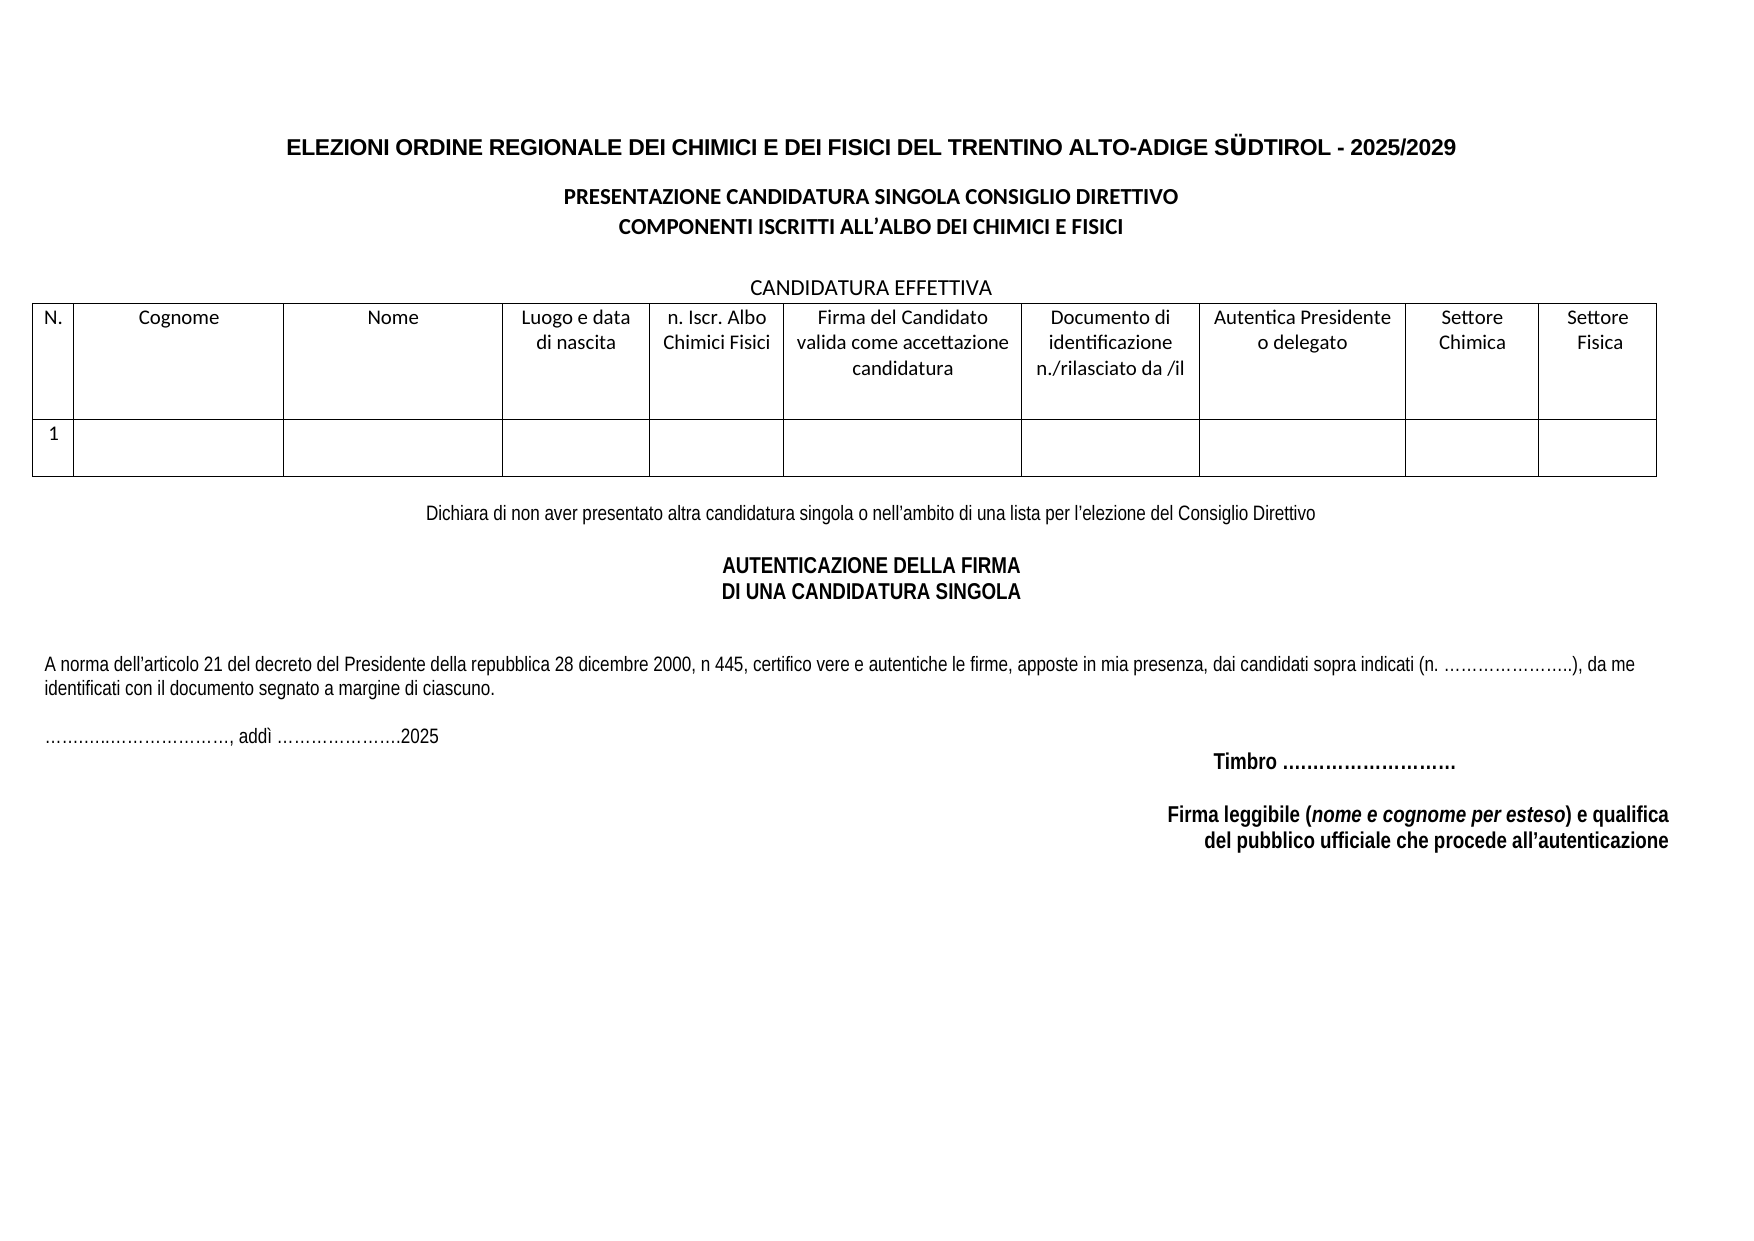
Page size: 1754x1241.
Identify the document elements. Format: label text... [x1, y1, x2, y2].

table_cell [784, 420, 1021, 476]
text AUTENTICAZIONE DELLA FIRMA [44, 552, 1698, 578]
text CANDIDATURA EFFETTIVA [44, 273, 1698, 301]
table_header Firma del Candidato valida come accettazione candidatura [784, 304, 1021, 419]
table_cell [74, 420, 283, 476]
text PRESENTAZIONE CANDIDATURA SINGOLA CONSIGLIO DIRETTIVO [44, 182, 1698, 210]
table_cell [1539, 420, 1656, 476]
table_header Cognome [74, 304, 283, 419]
text DI UNA CANDIDATURA SINGOLA [44, 578, 1698, 604]
table_cell [1406, 420, 1538, 476]
table_header n. Iscr. Albo Chimici Fisici [650, 304, 783, 419]
table_header Documento di identificazione n./rilasciato da /il [1022, 304, 1199, 419]
table_cell [503, 420, 649, 476]
text ELEZIONI ORDINE REGIONALE DEI CHIMICI E DEI FISICI DEL TRENTINO ALTO-ADIGE SÜDTIROL - 2025/2029 [44, 133, 1698, 160]
text …….…..…………………, addì ………………….2025 [44, 724, 1698, 748]
text del pubblico ufficiale che procede all’autenticazione [44, 827, 1669, 853]
table_cell [1200, 420, 1405, 476]
table_cell [650, 420, 783, 476]
table_header Settore Fisica [1539, 304, 1656, 419]
table_header Nome [284, 304, 502, 419]
text Dichiara di non aver presentato altra candidatura singola o nell’ambito di una lista per l’elezione del Consiglio Direttivo [44, 501, 1698, 525]
text COMPONENTI ISCRITTI ALL’ALBO DEI CHIMICI E FISICI [44, 212, 1698, 240]
table_cell [284, 420, 502, 476]
table_header Luogo e data di nascita [503, 304, 649, 419]
table_header Settore Chimica [1406, 304, 1538, 419]
text A norma dell’articolo 21 del decreto del Presidente della repubblica 28 dicembre 2000, n 445, certifico vere e autentiche le firme, apposte in mia presenza, dai candidati sopra indicati (n. …………………..), da me identificati con il documento segnato a margine di ciascuno. [44, 652, 1698, 700]
table_header Autentica Presidente o delegato [1200, 304, 1405, 419]
text Firma leggibile (nome e cognome per esteso) e qualifica [44, 801, 1669, 827]
table_cell [1022, 420, 1199, 476]
text Timbro ….…………………… [44, 748, 1698, 774]
table_cell 1 [33, 420, 73, 476]
table_header N. [33, 304, 73, 419]
